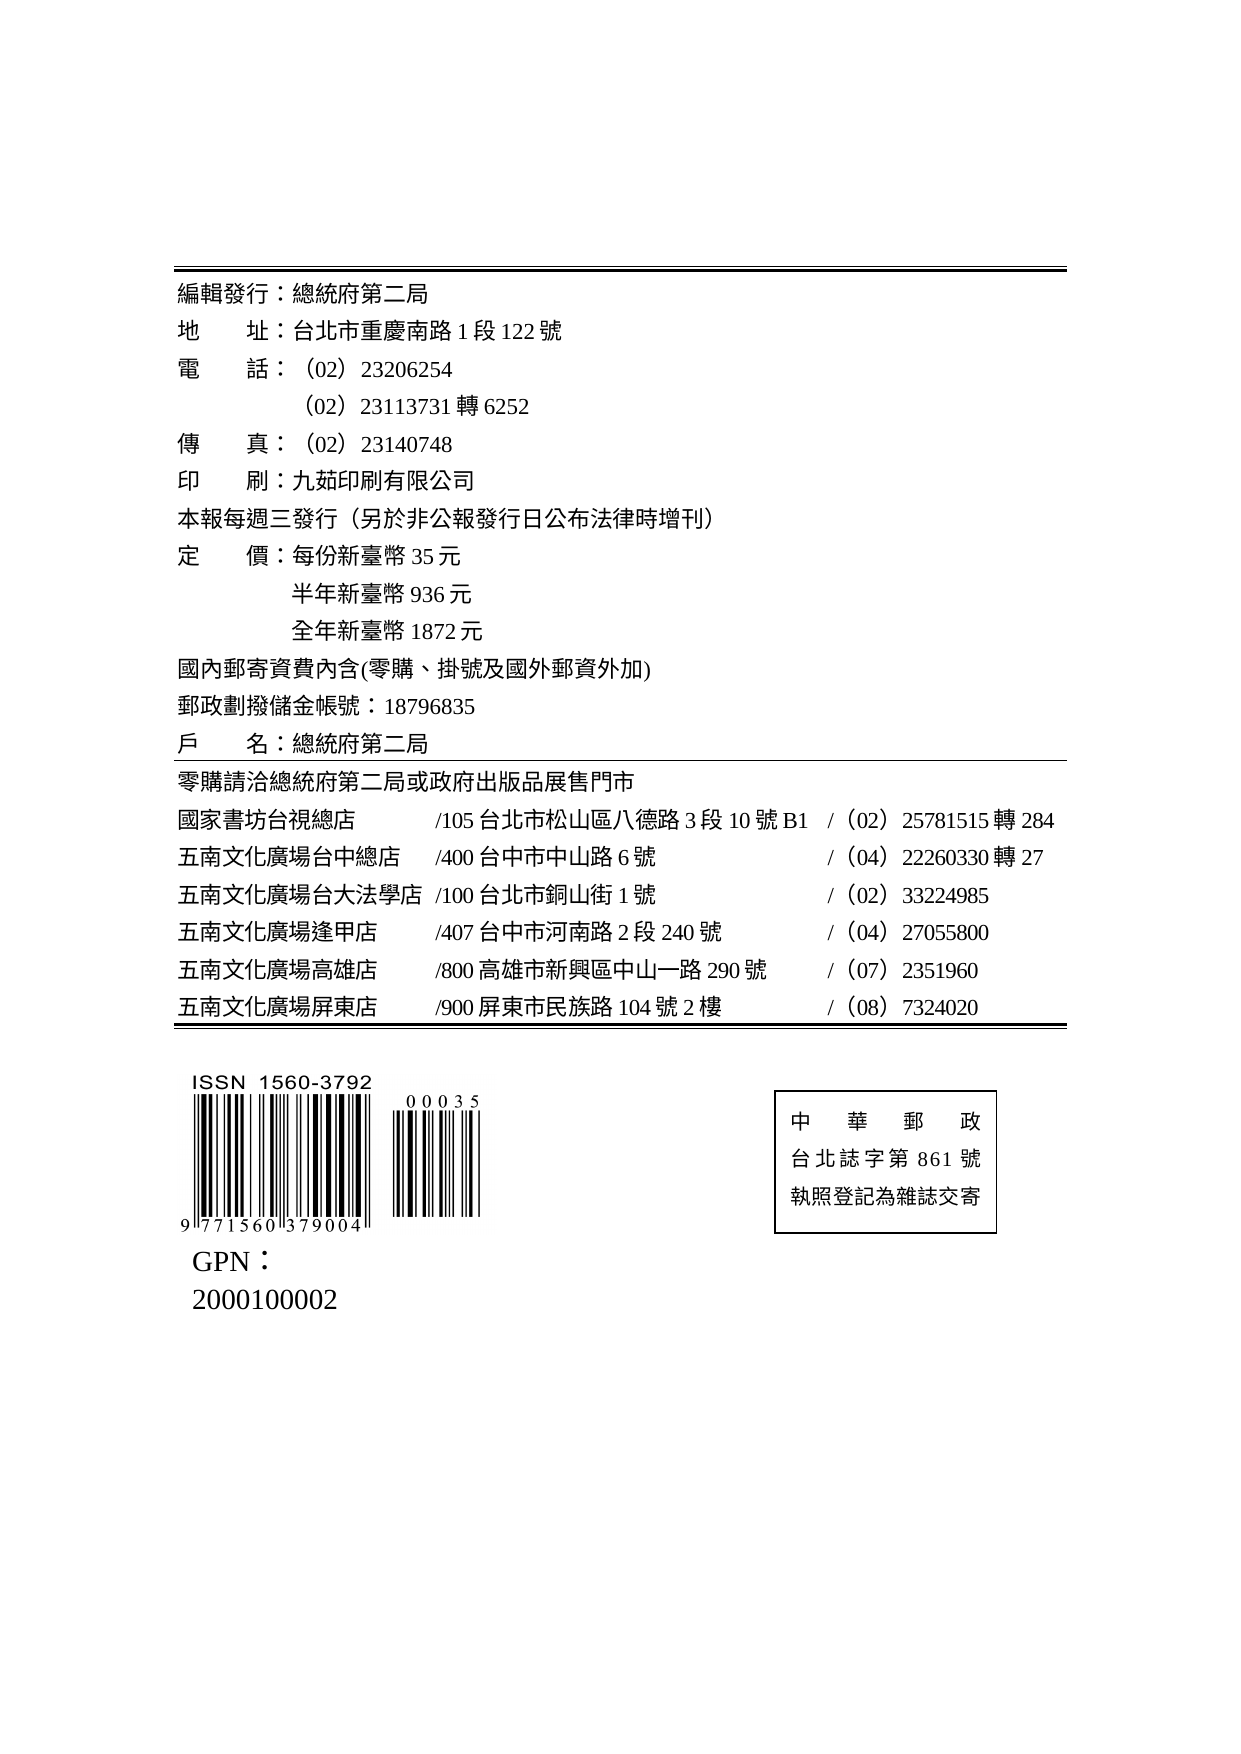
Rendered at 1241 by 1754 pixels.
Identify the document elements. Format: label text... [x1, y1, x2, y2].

table_cell 五南文化廣場台中總店 [174, 836, 432, 873]
table_cell /900屏東市民族路104號2樓 [432, 986, 824, 1023]
table_cell /800高雄市新興區中山一路290號 [432, 948, 824, 986]
table_cell 五南文化廣場高雄店 [174, 948, 432, 986]
table_cell GPN： 2000100002 [174, 1029, 560, 1317]
table_cell /（08）7324020 [825, 986, 1067, 1023]
table_cell /400台中市中山路6號 [432, 836, 824, 873]
table_cell /100台北市銅山街1號 [432, 873, 824, 911]
table_cell /105台北市松山區八德路3段10號B1 [432, 798, 824, 836]
table_cell /407台中市河南路2段240號 [432, 911, 824, 948]
table_cell /（04）22260330轉27 [825, 836, 1067, 873]
table_cell /（07）2351960 [825, 948, 1067, 986]
table_cell 五南文化廣場逢甲店 [174, 911, 432, 948]
table_cell 五南文化廣場屏東店 [174, 986, 432, 1023]
table_cell 五南文化廣場台大法學店 [174, 873, 432, 911]
table_cell [560, 1029, 1067, 1317]
table_cell /（02）33224985 [825, 873, 1067, 911]
picture [177, 1074, 497, 1235]
table_cell /（04）27055800 [825, 911, 1067, 948]
table_cell /（02）25781515轉284 [825, 798, 1067, 836]
table_header 編輯發行：總統府第二局 地 址：台北市重慶南路1段122號 電 話：（02）23206254 （02）23113731轉6252 傳 真：（02）23140748 印 刷：九茹印刷有限公司 本報每週三發行（另於非公報發行日公布法律時增刊） 定 價：每份新臺幣35元 半年新臺幣936元 全年新臺幣1872元 國內郵寄資費內含(零購、掛號及國外郵資外加) 郵政劃撥儲金帳號：18796835 戶 名：總統府第二局 [174, 272, 1067, 759]
table_cell 零購請洽總統府第二局或政府出版品展售門市 [174, 761, 1067, 798]
table_cell 國家書坊台視總店 [174, 798, 432, 836]
